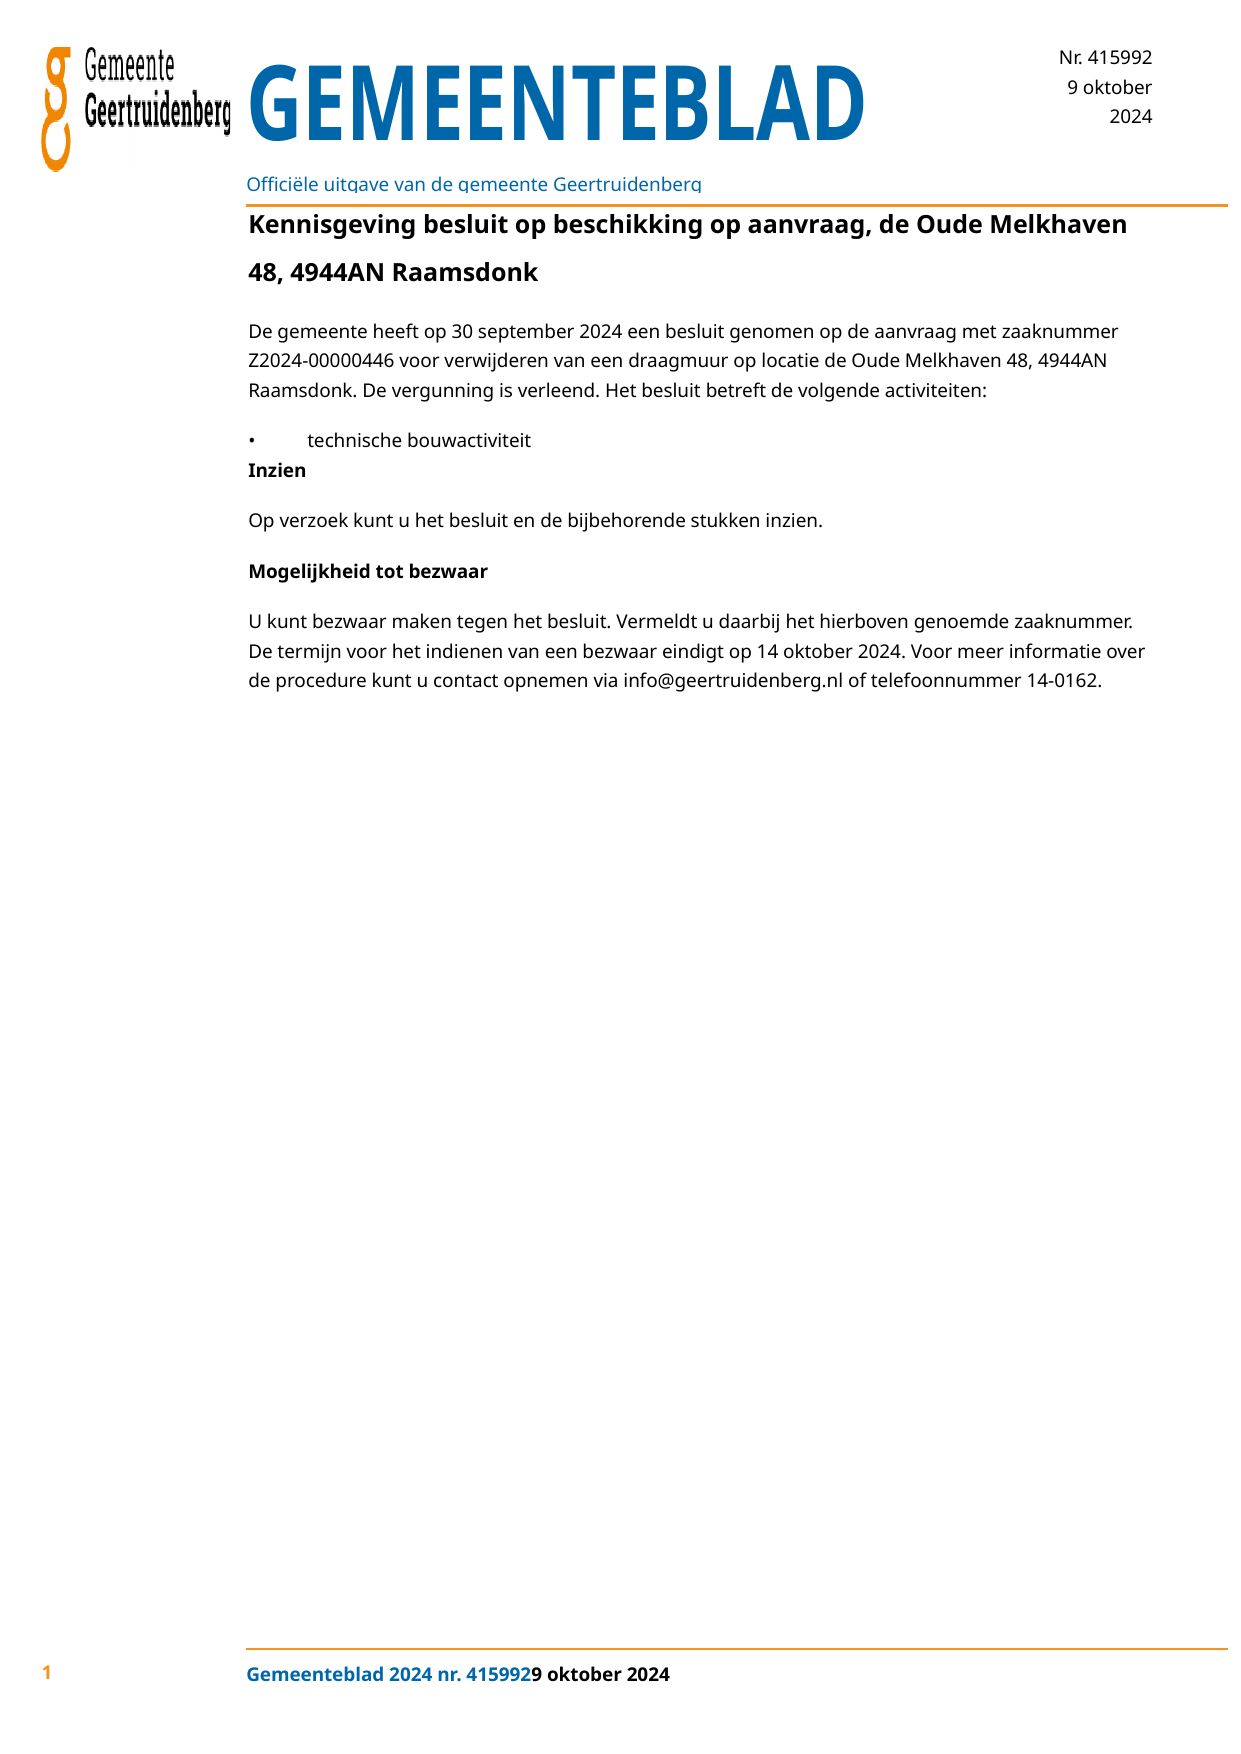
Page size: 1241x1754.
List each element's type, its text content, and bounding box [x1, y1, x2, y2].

text U kunt bezwaar maken tegen het besluit. Vermeldt u daarbij het hierboven genoemde zaaknummer. De termijn voor het indienen van een bezwaar eindigt op 14 oktober 2024. Voor meer informatie over de procedure kunt u contact opnemen via info@geertruidenberg.nl of telefoonnummer 14-0162. [248, 608, 1152, 693]
text Inzien [248, 457, 1152, 483]
text Mogelijkheid tot bezwaar [248, 558, 1152, 584]
text De gemeente heeft op 30 september 2024 een besluit genomen op de aanvraag met zaaknummer Z2024-00000446 voor verwijderen van een draagmuur op locatie de Oude Melkhaven 48, 4944AN Raamsdonk. De vergunning is verleend. Het besluit betreft de volgende activiteiten: [248, 318, 1152, 403]
text Op verzoek kunt u het besluit en de bijbehorende stukken inzien. [248, 507, 1152, 533]
list technische bouwactiviteit [248, 427, 1152, 453]
picture [41, 47, 231, 172]
text Kennisgeving besluit op beschikking op aanvraag, de Oude Melkhaven 48, 4944AN Raamsdonk [248, 207, 1152, 288]
